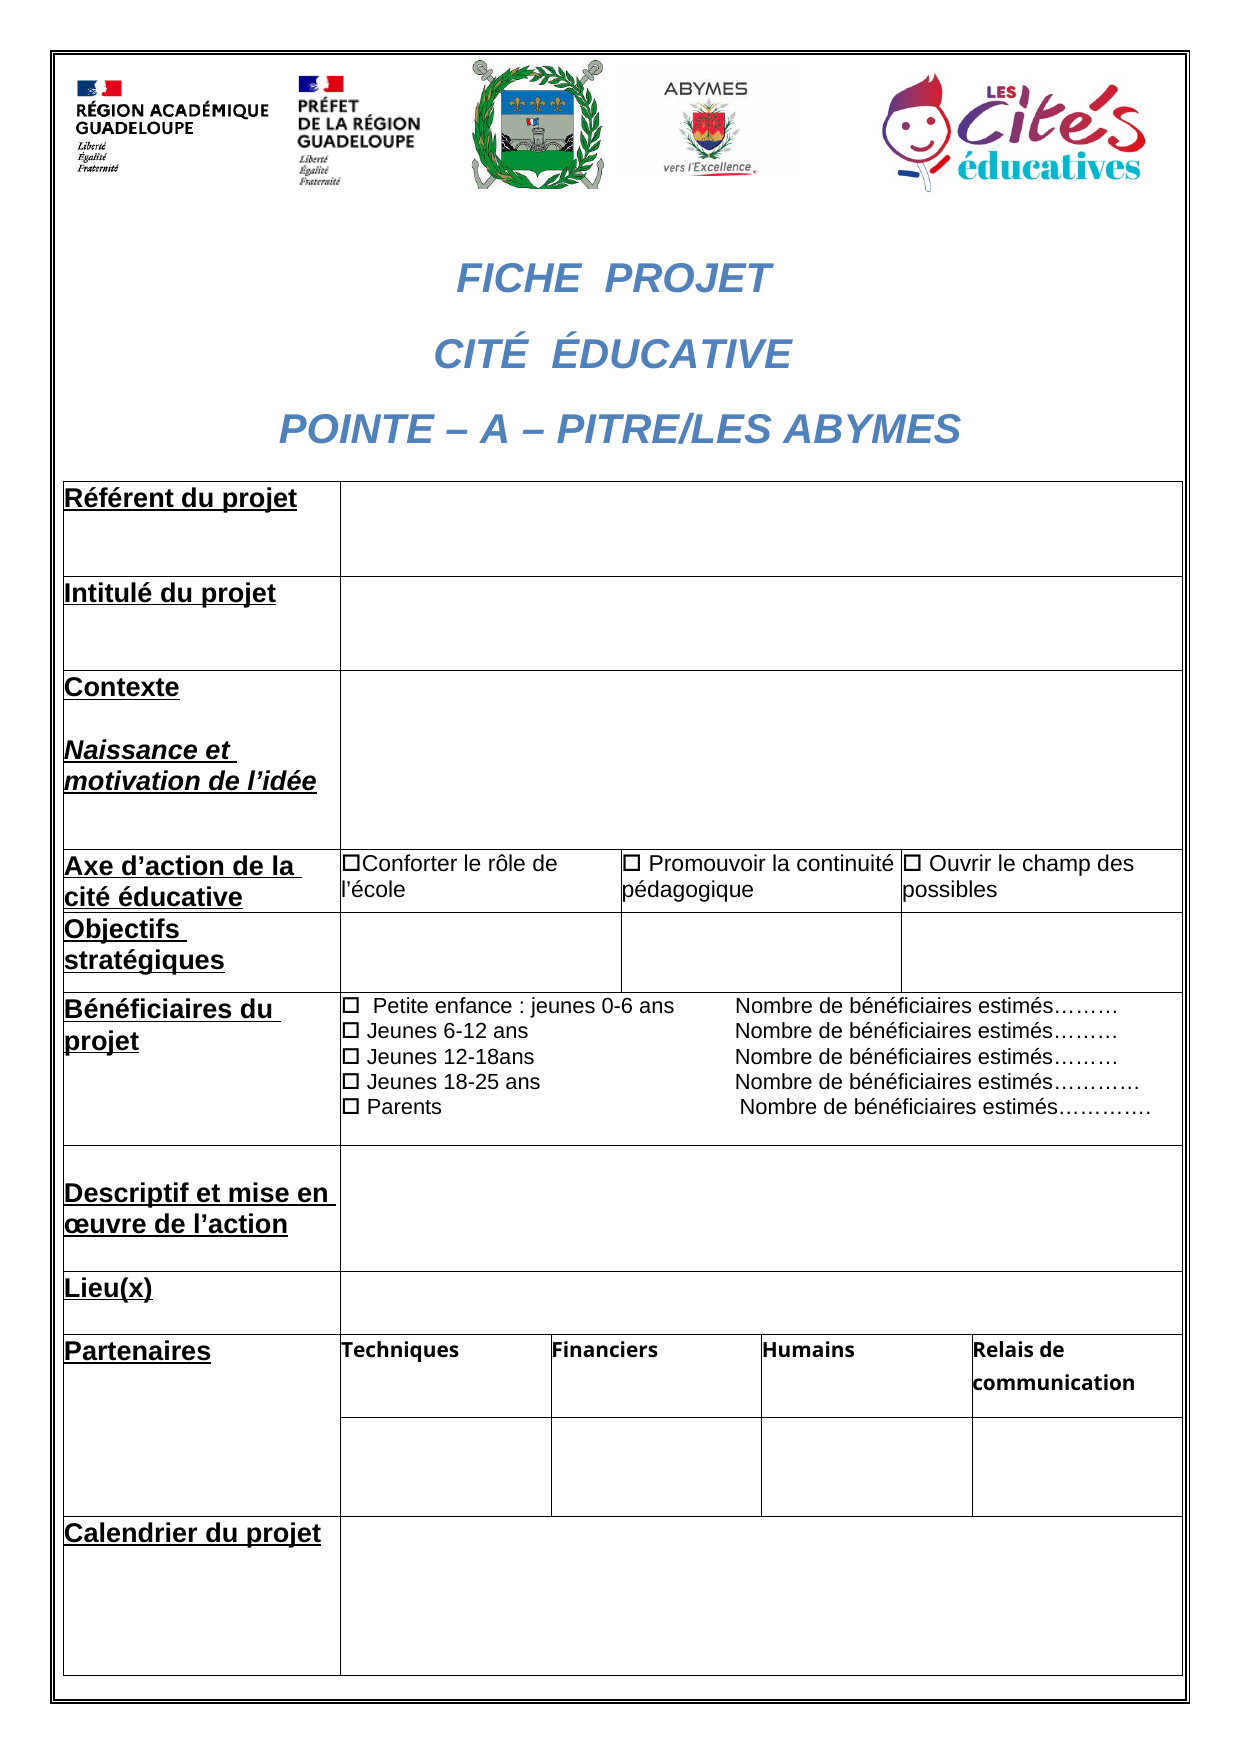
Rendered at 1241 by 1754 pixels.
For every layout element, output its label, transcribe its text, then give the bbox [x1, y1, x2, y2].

picture [872, 64, 1159, 199]
table_cell Bénéficiaires du projet [64, 993, 340, 1144]
table_cell Contexte Naissance et motivation de l’idée [64, 671, 340, 848]
table_cell  Petite enfance : jeunes 0-6 ans Nombre de bénéficiaires estimés………  Jeunes 6-12 ans Nombre de bénéficiaires estimés………  Jeunes 12-18ans Nombre de bénéficiaires estimés………  Jeunes 18-25 ans Nombre de bénéficiaires estimés…………  Parents Nombre de bénéficiaires estimés…………. [341, 993, 1182, 1144]
table_cell [341, 913, 621, 992]
table_cell Calendrier du projet [64, 1517, 340, 1675]
table_cell Descriptif et mise en œuvre de l’action [64, 1146, 340, 1271]
table_cell [341, 577, 1182, 670]
text pointe – a – pitre/Les abymes [75, 405, 1165, 453]
table_cell  Ouvrir le champ des possibles [902, 850, 1182, 912]
table_cell Lieu(x) [64, 1272, 340, 1334]
text CITÉ ÉDUCATIVE [75, 329, 1165, 377]
table_cell [341, 1146, 1182, 1271]
table_cell [341, 1517, 1182, 1675]
table_cell Axe d’action de la cité éducative [64, 850, 340, 912]
table_cell [622, 913, 901, 992]
table_cell Techniques [341, 1335, 551, 1417]
table_header Référent du projet [64, 482, 340, 576]
table_header [341, 482, 1182, 576]
table_cell [341, 671, 1182, 848]
table_cell [973, 1418, 1182, 1516]
picture [283, 60, 436, 192]
table_cell Partenaires [64, 1335, 340, 1516]
table_cell [902, 913, 1182, 992]
text FICHE PROJET [75, 253, 1165, 301]
table_cell [762, 1418, 972, 1516]
table_cell [341, 1272, 1182, 1334]
picture [61, 64, 275, 179]
table_cell Relais de communication [973, 1335, 1182, 1417]
table_cell Conforter le rôle de l’école [341, 850, 621, 912]
picture [618, 68, 797, 176]
table_cell Objectifs stratégiques [64, 913, 340, 992]
table_cell Financiers [552, 1335, 761, 1417]
picture [471, 60, 604, 189]
table_cell Intitulé du projet [64, 577, 340, 670]
table_cell Humains [762, 1335, 972, 1417]
table_cell  Promouvoir la continuité pédagogique [622, 850, 901, 912]
table_cell [341, 1418, 551, 1516]
table_cell [552, 1418, 761, 1516]
